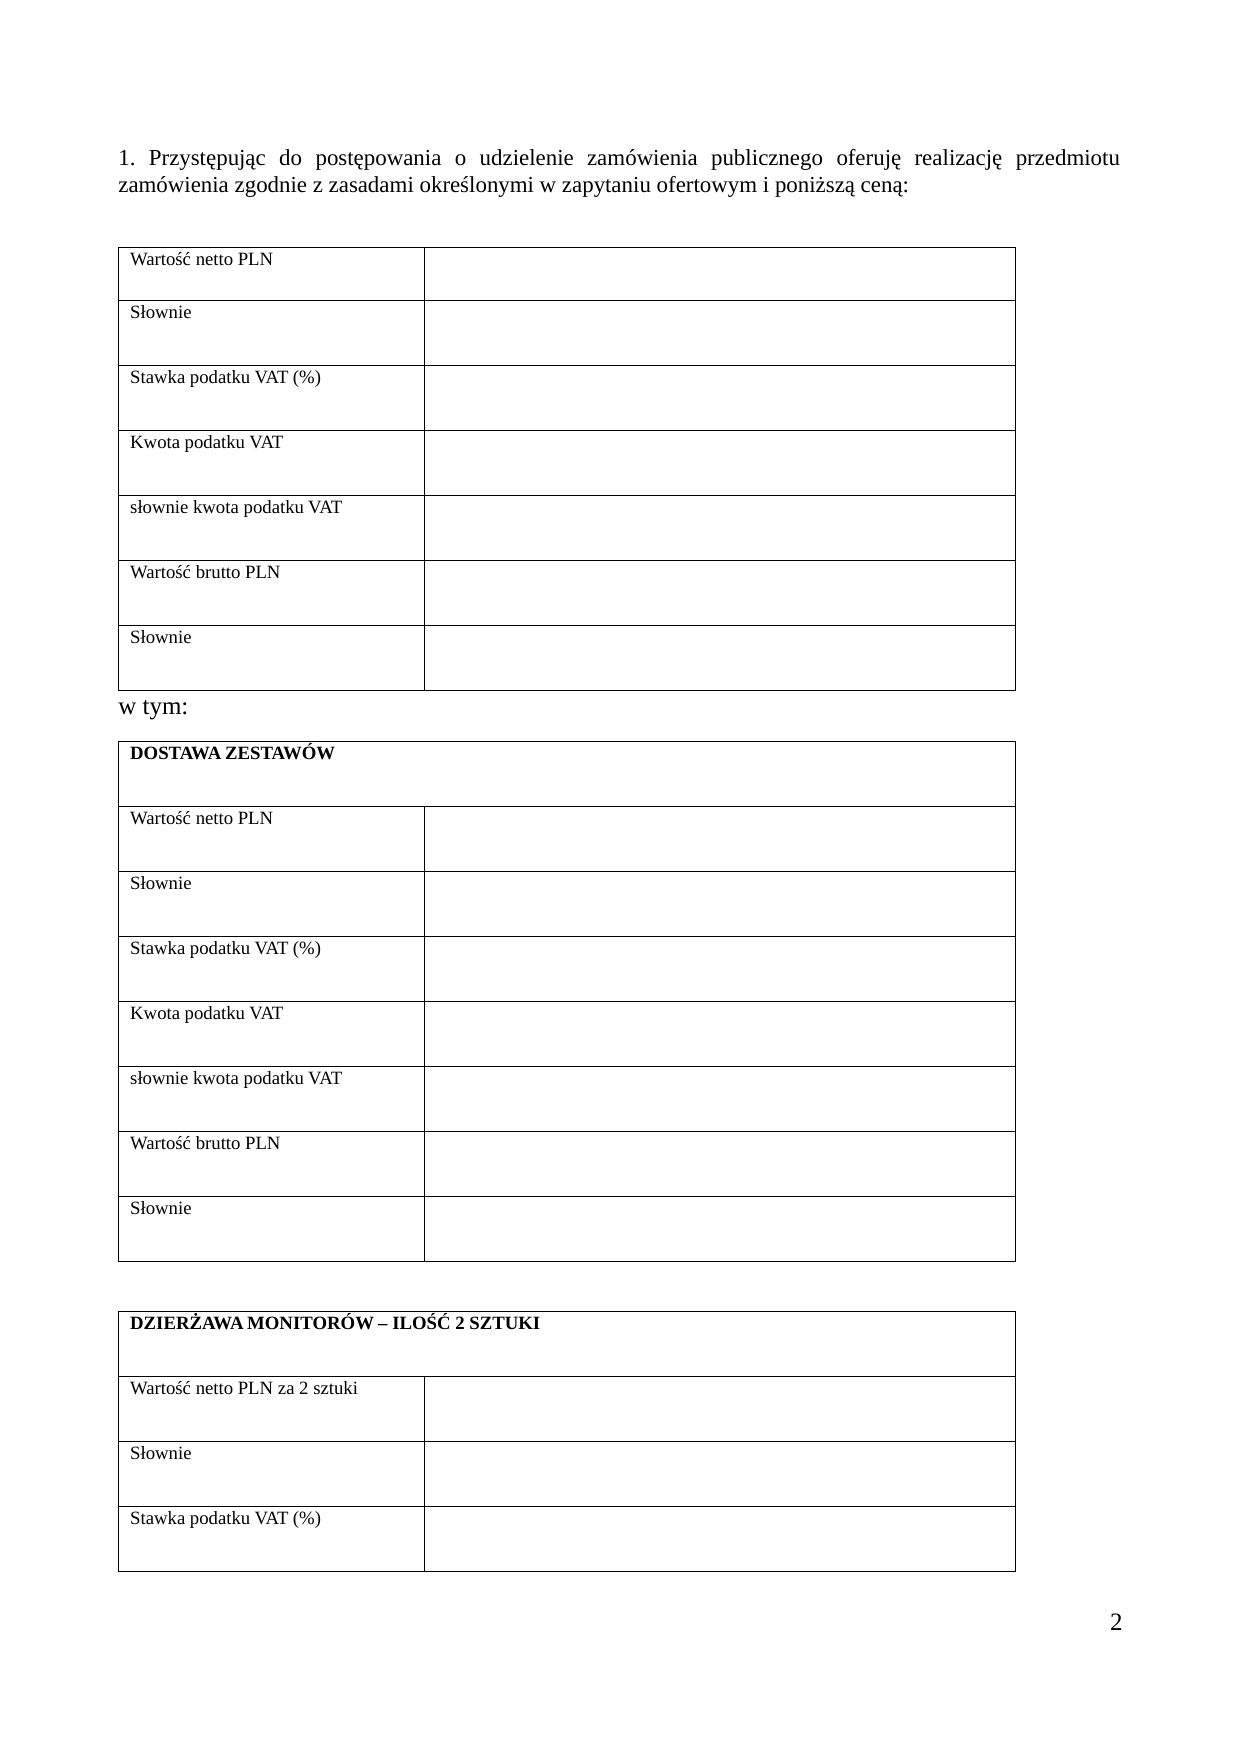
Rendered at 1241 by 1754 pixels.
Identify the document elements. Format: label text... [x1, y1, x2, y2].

table_cell [425, 1067, 1015, 1131]
table_cell Słownie [119, 872, 424, 936]
table_cell Słownie [119, 301, 424, 365]
table_cell Stawka podatku VAT (%) [119, 937, 424, 1001]
table_header Wartość netto PLN [119, 248, 424, 300]
table_cell [425, 431, 1015, 495]
table_header [425, 248, 1015, 300]
table_cell Stawka podatku VAT (%) [119, 1507, 424, 1571]
table_cell [425, 1002, 1015, 1066]
table_cell Wartość netto PLN za 2 sztuki [119, 1377, 424, 1441]
table_cell [425, 1377, 1015, 1441]
table_cell Wartość brutto PLN [119, 1132, 424, 1196]
table_cell Słownie [119, 1197, 424, 1261]
table_header DOSTAWA ZESTAWÓW [119, 742, 1015, 806]
table_cell słownie kwota podatku VAT [119, 1067, 424, 1131]
table_cell [425, 301, 1015, 365]
table_cell Stawka podatku VAT (%) [119, 366, 424, 430]
table_cell Słownie [119, 1442, 424, 1506]
table_cell Słownie [119, 626, 424, 690]
table_cell Kwota podatku VAT [119, 1002, 424, 1066]
table_cell Kwota podatku VAT [119, 431, 424, 495]
table_cell słownie kwota podatku VAT [119, 496, 424, 560]
table_cell [425, 1442, 1015, 1506]
table_cell [425, 366, 1015, 430]
table_cell [425, 496, 1015, 560]
table_cell Wartość netto PLN [119, 807, 424, 871]
table_header DZIERŻAWA MONITORÓW – ILOŚĆ 2 SZTUKI [119, 1312, 1015, 1376]
text 1. Przystępując do postępowania o udzielenie zamówienia publicznego oferuję realizację przedmiotu zamówienia zgodnie z zasadami określonymi w zapytaniu ofertowym i poniższą ceną: [118, 144, 1122, 197]
table_cell [425, 937, 1015, 1001]
table_cell [425, 872, 1015, 936]
text w tym: [118, 691, 1122, 720]
table_cell [425, 1507, 1015, 1571]
table_cell [425, 561, 1015, 625]
table_cell [425, 1197, 1015, 1261]
table_cell [425, 807, 1015, 871]
table_cell [425, 1132, 1015, 1196]
table_cell [425, 626, 1015, 690]
table_cell Wartość brutto PLN [119, 561, 424, 625]
